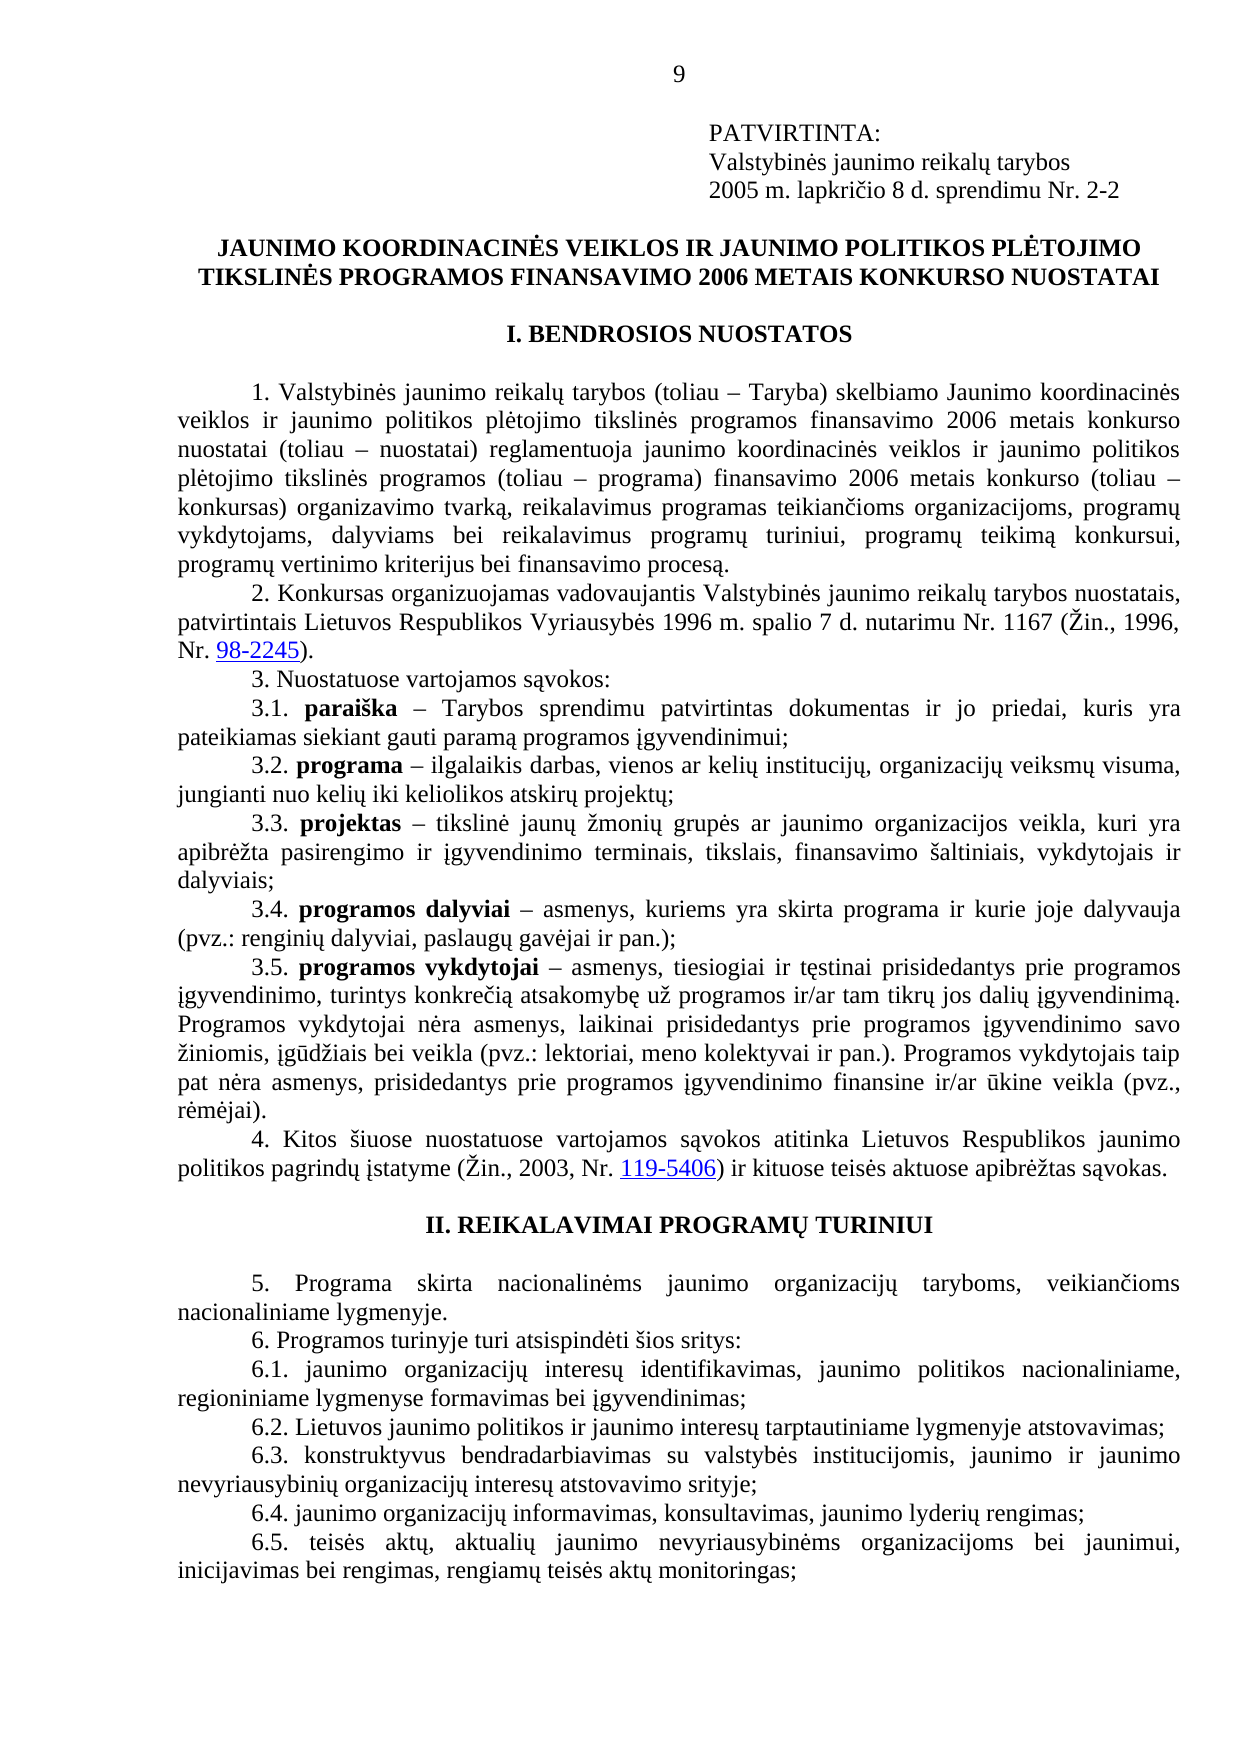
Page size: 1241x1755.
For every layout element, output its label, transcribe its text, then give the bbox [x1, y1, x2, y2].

text I. BENDROSIOS NUOSTATOS [177, 319, 1181, 348]
text Valstybinės jaunimo reikalų tarybos [177, 147, 1181, 176]
text 1. Valstybinės jaunimo reikalų tarybos (toliau – Taryba) skelbiamo Jaunimo koordinacinės veiklos ir jaunimo politikos plėtojimo tikslinės programos finansavimo 2006 metais konkurso nuostatai (toliau – nuostatai) reglamentuoja jaunimo koordinacinės veiklos ir jaunimo politikos plėtojimo tikslinės programos (toliau – programa) finansavimo 2006 metais konkurso (toliau – konkursas) organizavimo tvarką, reikalavimus programas teikiančioms organizacijoms, programų vykdytojams, dalyviams bei reikalavimus programų turiniui, programų teikimą konkursui, programų vertinimo kriterijus bei finansavimo procesą. [177, 377, 1181, 578]
text 3.3. projektas – tikslinė jaunų žmonių grupės ar jaunimo organizacijos veikla, kuri yra apibrėžta pasirengimo ir įgyvendinimo terminais, tikslais, finansavimo šaltiniais, vykdytojais ir dalyviais; [177, 808, 1181, 894]
text 3.4. programos dalyviai – asmenys, kuriems yra skirta programa ir kurie joje dalyvauja (pvz.: renginių dalyviai, paslaugų gavėjai ir pan.); [177, 894, 1181, 952]
text 6.1. jaunimo organizacijų interesų identifikavimas, jaunimo politikos nacionaliniame, regioniniame lygmenyse formavimas bei įgyvendinimas; [177, 1354, 1181, 1412]
text 2005 m. lapkričio 8 d. sprendimu Nr. 2-2 [177, 176, 1181, 204]
text PATVIRTINTA: [177, 118, 1181, 147]
text 6.2. Lietuvos jaunimo politikos ir jaunimo interesų tarptautiniame lygmenyje atstovavimas; [177, 1412, 1181, 1441]
text 2. Konkursas organizuojamas vadovaujantis Valstybinės jaunimo reikalų tarybos nuostatais, patvirtintais Lietuvos Respublikos Vyriausybės 1996 m. spalio 7 d. nutarimu Nr. 1167 (Žin., 1996, Nr. 98-2245). [177, 578, 1181, 664]
text 3.5. programos vykdytojai – asmenys, tiesiogiai ir tęstinai prisidedantys prie programos įgyvendinimo, turintys konkrečią atsakomybę už programos ir/ar tam tikrų jos dalių įgyvendinimą. Programos vykdytojai nėra asmenys, laikinai prisidedantys prie programos įgyvendinimo savo žiniomis, įgūdžiais bei veikla (pvz.: lektoriai, meno kolektyvai ir pan.). Programos vykdytojais taip pat nėra asmenys, prisidedantys prie programos įgyvendinimo finansine ir/ar ūkine veikla (pvz., rėmėjai). [177, 952, 1181, 1124]
text 4. Kitos šiuose nuostatuose vartojamos sąvokos atitinka Lietuvos Respublikos jaunimo politikos pagrindų įstatyme (Žin., 2003, Nr. 119-5406) ir kituose teisės aktuose apibrėžtas sąvokas. [177, 1124, 1181, 1182]
text 5. Programa skirta nacionalinėms jaunimo organizacijų taryboms, veikiančioms nacionaliniame lygmenyje. [177, 1268, 1181, 1326]
text 6. Programos turinyje turi atsispindėti šios sritys: [177, 1326, 1181, 1354]
text 3. Nuostatuose vartojamos sąvokos: [177, 664, 1181, 693]
text 3.1. paraiška – Tarybos sprendimu patvirtintas dokumentas ir jo priedai, kuris yra pateikiamas siekiant gauti paramą programos įgyvendinimui; [177, 693, 1181, 751]
text 3.2. programa – ilgalaikis darbas, vienos ar kelių institucijų, organizacijų veiksmų visuma, jungianti nuo kelių iki keliolikos atskirų projektų; [177, 751, 1181, 808]
text 6.5. teisės aktų, aktualių jaunimo nevyriausybinėms organizacijoms bei jaunimui, inicijavimas bei rengimas, rengiamų teisės aktų monitoringas; [177, 1527, 1181, 1584]
text jaunimo Koordinacinės veiklos ir jaunimo politikos plėtojimo tikslinės programos finansavimo 2006 metais konkurso nuostatai [177, 233, 1181, 291]
text 6.3. konstruktyvus bendradarbiavimas su valstybės institucijomis, jaunimo ir jaunimo nevyriausybinių organizacijų interesų atstovavimo srityje; [177, 1441, 1181, 1498]
text II. REIKALAVIMAI PROGRAMŲ TURINIUI [177, 1211, 1181, 1239]
text 6.4. jaunimo organizacijų informavimas, konsultavimas, jaunimo lyderių rengimas; [177, 1498, 1181, 1527]
